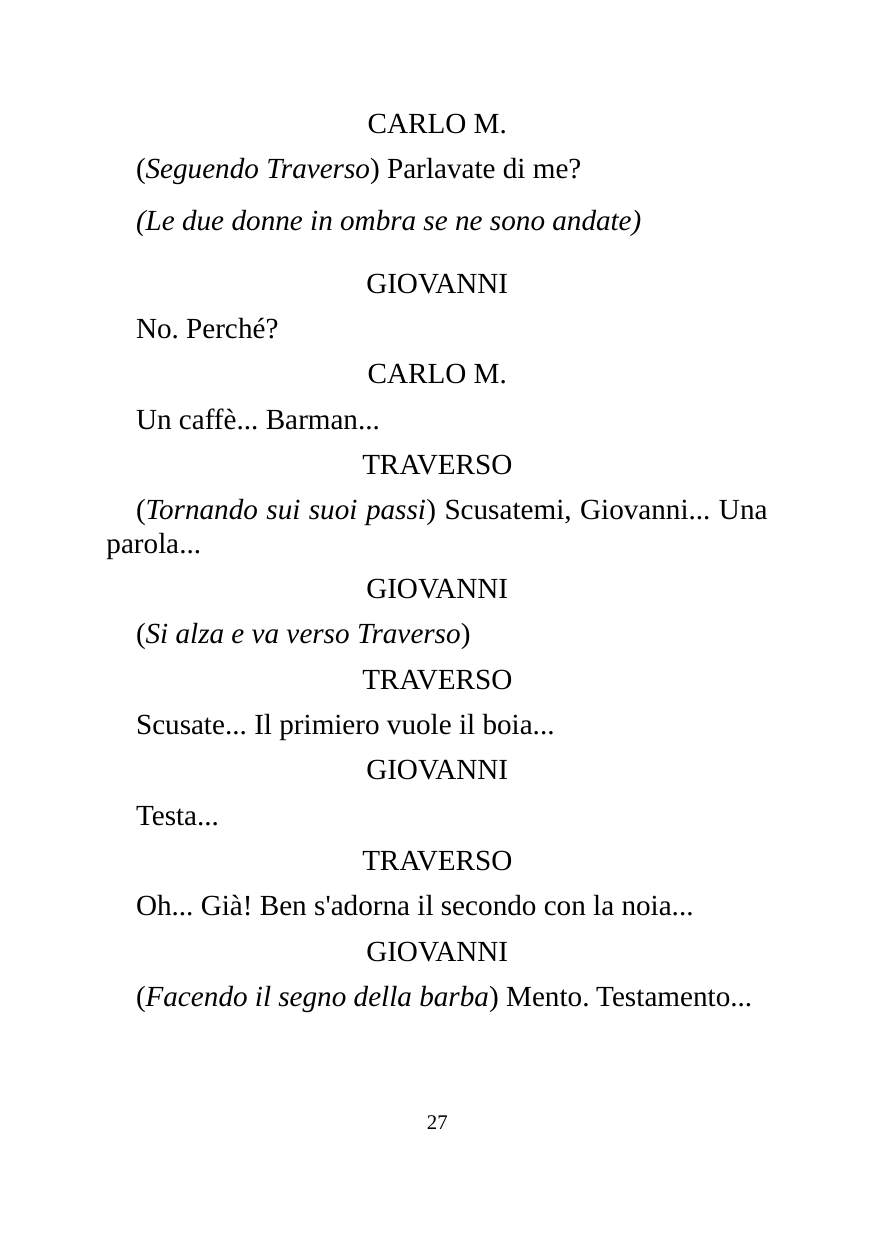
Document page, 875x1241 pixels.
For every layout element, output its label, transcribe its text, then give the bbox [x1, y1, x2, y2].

text GIOVANNI [106, 571, 768, 605]
text TRAVERSO [106, 447, 768, 481]
text CARLO M. [106, 106, 768, 140]
text (Facendo il segno della barba) Mento. Testamento... [106, 979, 768, 1013]
text Oh... Già! Ben s'adorna il secondo con la noia... [106, 888, 768, 922]
text (Le due donne in ombra se ne sono andate) [106, 203, 768, 236]
text (Seguendo Traverso) Parlavate di me? [106, 152, 768, 185]
text TRAVERSO [106, 843, 768, 877]
text Scusate... Il primiero vuole il boia... [106, 707, 768, 741]
text (Si alza e va verso Traverso) [106, 617, 768, 650]
text TRAVERSO [106, 662, 768, 695]
text Testa... [106, 798, 768, 831]
text CARLO M. [106, 356, 768, 390]
text GIOVANNI [106, 266, 768, 299]
text (Tornando sui suoi passi) Scusatemi, Giovanni... Una parola... [106, 492, 768, 559]
text GIOVANNI [106, 752, 768, 786]
text GIOVANNI [106, 934, 768, 967]
text No. Perché? [106, 311, 768, 345]
text Un caffè... Barman... [106, 402, 768, 435]
